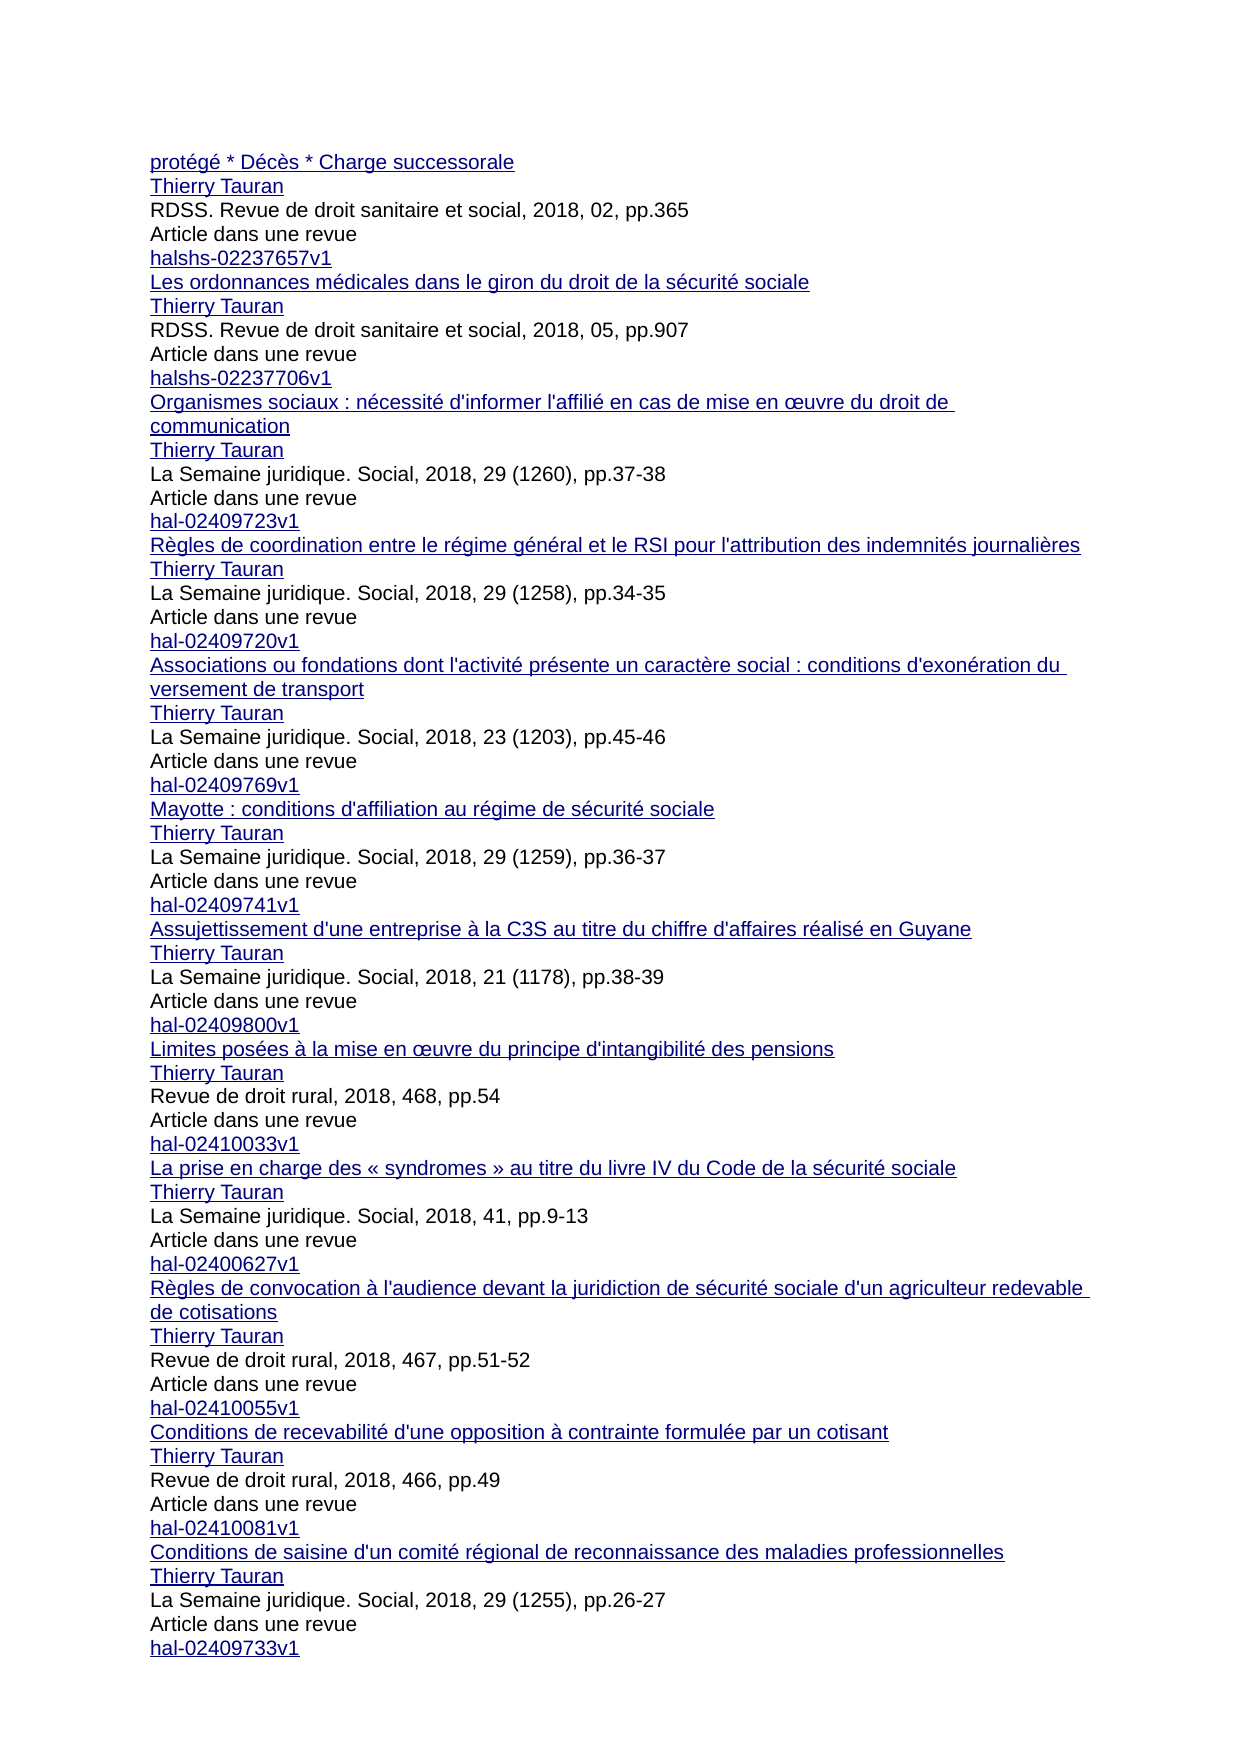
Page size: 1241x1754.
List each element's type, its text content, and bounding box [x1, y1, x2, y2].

table_cell Conditions de recevabilité d'une opposition à contrainte formulée par un cotisant Thierry Tauran Revue de droit rural, 2018, 466, pp.49 Article dans une revue hal-02410081v1 [150, 1420, 1090, 1539]
table_cell Les ordonnances médicales dans le giron du droit de la sécurité sociale Thierry Tauran RDSS. Revue de droit sanitaire et social, 2018, 05, pp.907 Article dans une revue halshs-02237706v1 [150, 270, 1090, 389]
table_cell La prise en charge des « syndromes » au titre du livre IV du Code de la sécurité sociale Thierry Tauran La Semaine juridique. Social, 2018, 41, pp.9-13 Article dans une revue hal-02400627v1 [150, 1156, 1090, 1276]
table_cell Assujettissement d'une entreprise à la C3S au titre du chiffre d'affaires réalisé en Guyane Thierry Tauran La Semaine juridique. Social, 2018, 21 (1178), pp.38-39 Article dans une revue hal-02409800v1 [150, 917, 1090, 1036]
table_cell de cotisations Thierry Tauran Revue de droit rural, 2018, 467, pp.51-52 Article dans une revue hal-02410055v1 [150, 1298, 1090, 1420]
table_cell protégé * Décès * Charge successorale Thierry Tauran RDSS. Revue de droit sanitaire et social, 2018, 02, pp.365 Article dans une revue halshs-02237657v1 [150, 150, 1090, 270]
table_cell Conditions de saisine d'un comité régional de reconnaissance des maladies professionnelles Thierry Tauran La Semaine juridique. Social, 2018, 29 (1255), pp.26-27 Article dans une revue hal-02409733v1 [150, 1540, 1090, 1659]
table_cell Organismes sociaux : nécessité d'informer l'affilié en cas de mise en œuvre du droit de communication Thierry Tauran La Semaine juridique. Social, 2018, 29 (1260), pp.37-38 Article dans une revue hal-02409723v1 [150, 390, 1090, 533]
table_cell Limites posées à la mise en œuvre du principe d'intangibilité des pensions Thierry Tauran Revue de droit rural, 2018, 468, pp.54 Article dans une revue hal-02410033v1 [150, 1036, 1090, 1156]
table_cell Associations ou fondations dont l'activité présente un caractère social : conditions d'exonération du versement de transport Thierry Tauran La Semaine juridique. Social, 2018, 23 (1203), pp.45-46 Article dans une revue hal-02409769v1 [150, 653, 1090, 797]
table_cell Règles de coordination entre le régime général et le RSI pour l'attribution des indemnités journalières Thierry Tauran La Semaine juridique. Social, 2018, 29 (1258), pp.34-35 Article dans une revue hal-02409720v1 [150, 533, 1090, 653]
table_cell Règles de convocation à l'audience devant la juridiction de sécurité sociale d'un agriculteur redevable [150, 1276, 1090, 1297]
table_cell Mayotte : conditions d'affiliation au régime de sécurité sociale Thierry Tauran La Semaine juridique. Social, 2018, 29 (1259), pp.36-37 Article dans une revue hal-02409741v1 [150, 797, 1090, 917]
